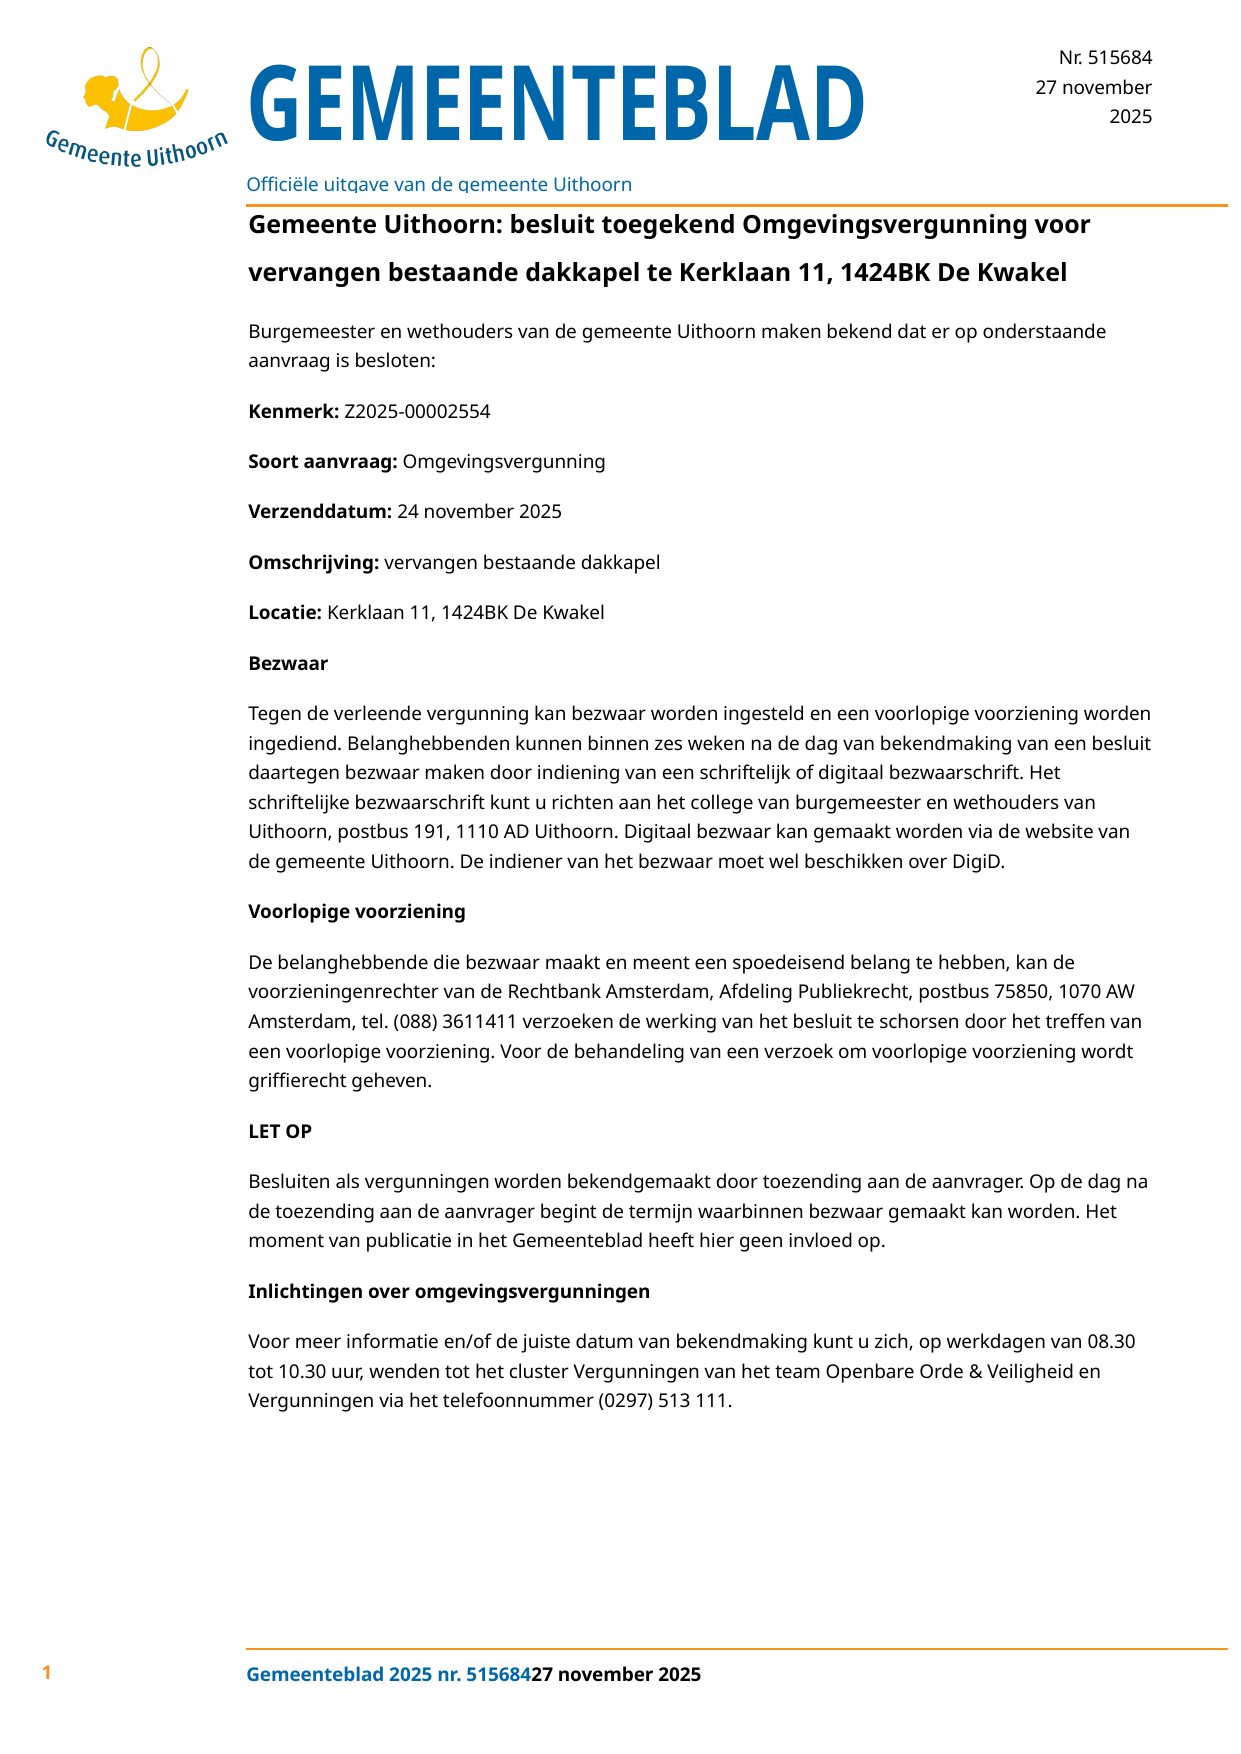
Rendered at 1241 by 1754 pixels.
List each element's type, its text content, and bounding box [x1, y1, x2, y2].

picture [41, 47, 231, 172]
text Voor meer informatie en/of de juiste datum van bekendmaking kunt u zich, op werkdagen van 08.30 tot 10.30 uur, wenden tot het cluster Vergunningen van het team Openbare Orde & Veiligheid en Vergunningen via het telefoonnummer (0297) 513 111. [248, 1328, 1152, 1413]
text Kenmerk: Z2025-00002554 [248, 398, 1152, 424]
text Locatie: Kerklaan 11, 1424BK De Kwakel [248, 599, 1152, 625]
text Inlichtingen over omgevingsvergunningen [248, 1278, 1152, 1304]
text De belanghebbende die bezwaar maakt en meent een spoedeisend belang te hebben, kan de voorzieningenrechter van de Rechtbank Amsterdam, Afdeling Publiekrecht, postbus 75850, 1070 AW Amsterdam, tel. (088) 3611411 verzoeken de werking van het besluit te schorsen door het treffen van een voorlopige voorziening. Voor de behandeling van een verzoek om voorlopige voorziening wordt griffierecht geheven. [248, 949, 1152, 1093]
text Burgemeester en wethouders van de gemeente Uithoorn maken bekend dat er op onderstaande aanvraag is besloten: [248, 318, 1152, 373]
text Bezwaar [248, 650, 1152, 676]
text LET OP [248, 1118, 1152, 1144]
text Voorlopige voorziening [248, 899, 1152, 924]
text Omschrijving: vervangen bestaande dakkapel [248, 549, 1152, 575]
text Soort aanvraag: Omgevingsvergunning [248, 448, 1152, 474]
text Besluiten als vergunningen worden bekendgemaakt door toezending aan de aanvrager. Op de dag na de toezending aan de aanvrager begint de termijn waarbinnen bezwaar gemaakt kan worden. Het moment van publicatie in het Gemeenteblad heeft hier geen invloed op. [248, 1168, 1152, 1253]
text Gemeente Uithoorn: besluit toegekend Omgevingsvergunning voor vervangen bestaande dakkapel te Kerklaan 11, 1424BK De Kwakel [248, 207, 1152, 288]
text Tegen de verleende vergunning kan bezwaar worden ingesteld en een voorlopige voorziening worden ingediend. Belanghebbenden kunnen binnen zes weken na de dag van bekendmaking van een besluit daartegen bezwaar maken door indiening van een schriftelijk of digitaal bezwaarschrift. Het schriftelijke bezwaarschrift kunt u richten aan het college van burgemeester en wethouders van Uithoorn, postbus 191, 1110 AD Uithoorn. Digitaal bezwaar kan gemaakt worden via de website van de gemeente Uithoorn. De indiener van het bezwaar moet wel beschikken over DigiD. [248, 700, 1152, 874]
text Verzenddatum: 24 november 2025 [248, 499, 1152, 524]
